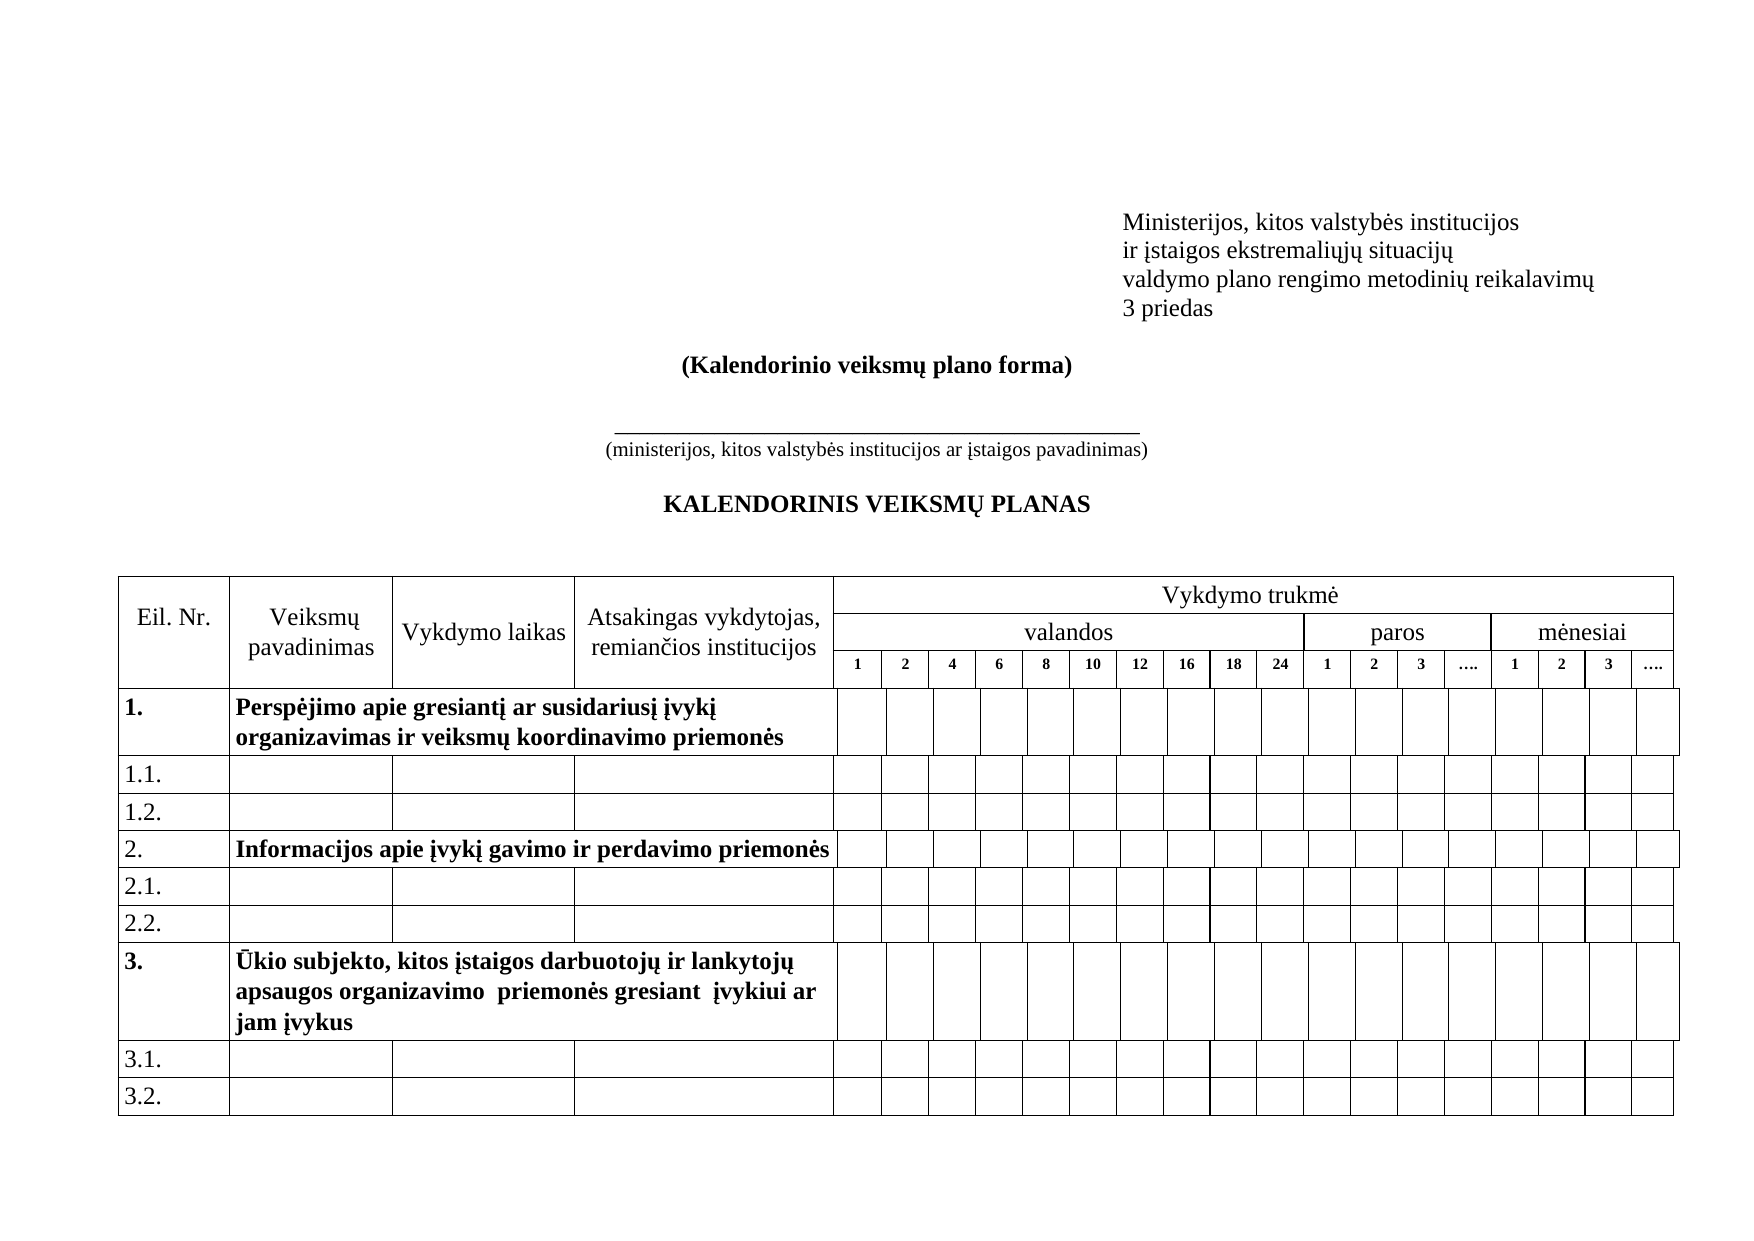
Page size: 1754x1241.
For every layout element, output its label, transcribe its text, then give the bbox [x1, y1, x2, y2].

table_header Atsakingas vykdytojas, remiančios institucijos [575, 577, 833, 688]
table_cell [1586, 906, 1631, 942]
table_cell [1304, 756, 1350, 793]
table_cell [1637, 689, 1679, 755]
table_cell [1028, 943, 1073, 1040]
table_cell [1074, 943, 1120, 1040]
table_cell [1586, 1041, 1631, 1077]
table_cell [1070, 1078, 1116, 1114]
table_cell [230, 756, 392, 793]
table_cell [1262, 689, 1308, 755]
table_cell [929, 906, 975, 942]
table_cell 6 [976, 651, 1022, 688]
table_cell 3 [1398, 651, 1444, 688]
table_cell 4 [929, 651, 975, 688]
table_cell [393, 1078, 574, 1114]
table_cell 1. [119, 689, 229, 755]
table_cell [1543, 689, 1589, 755]
table_cell [1637, 943, 1679, 1040]
table_cell [1351, 868, 1397, 904]
table_cell [1070, 1041, 1116, 1077]
table_cell [1304, 868, 1350, 904]
table_cell [887, 943, 933, 1040]
table_cell [1356, 943, 1402, 1040]
table_cell [1304, 794, 1350, 830]
table_cell [834, 794, 881, 830]
table_cell [1351, 1041, 1397, 1077]
table_cell [1028, 689, 1073, 755]
table_cell [1028, 831, 1073, 867]
table_header [1674, 576, 1679, 613]
table_cell [834, 906, 881, 942]
table_cell [1543, 943, 1589, 1040]
table_cell [230, 906, 392, 942]
table_cell valandos [834, 614, 1303, 650]
table_cell [882, 1078, 928, 1114]
table_cell [834, 868, 881, 904]
table_cell Informacijos apie įvykį gavimo ir perdavimo priemonės [230, 831, 837, 867]
table_cell [1632, 1078, 1673, 1114]
table_cell [1539, 794, 1584, 830]
table_cell [976, 1041, 1022, 1077]
table_cell [929, 794, 975, 830]
table_cell [976, 906, 1022, 942]
table_cell [1492, 906, 1538, 942]
table_cell [1445, 868, 1491, 904]
table_cell [1117, 868, 1163, 904]
table_cell [1074, 689, 1120, 755]
table_header Vykdymo laikas [393, 577, 574, 688]
table_cell [929, 756, 975, 793]
table_cell 3. [119, 943, 229, 1040]
table_cell [393, 756, 574, 793]
table_cell [882, 1041, 928, 1077]
table_cell [1351, 756, 1397, 793]
table_cell 2 [1351, 651, 1397, 688]
table_cell [1211, 1041, 1256, 1077]
table_cell [1215, 943, 1261, 1040]
table_cell [1445, 1078, 1491, 1114]
table_cell [1674, 756, 1679, 793]
table_cell [1168, 831, 1214, 867]
table_cell [1449, 943, 1495, 1040]
table_cell [1070, 906, 1116, 942]
table_cell [1117, 1041, 1163, 1077]
table_cell [1492, 794, 1538, 830]
table_cell [1674, 793, 1679, 830]
table_cell [1632, 794, 1673, 830]
table_cell [1351, 794, 1397, 830]
table_cell [1398, 1078, 1444, 1114]
table_cell [1257, 1041, 1303, 1077]
table_cell [981, 831, 1027, 867]
table_cell [1351, 906, 1397, 942]
table_cell [1211, 756, 1256, 793]
table_cell [1590, 689, 1636, 755]
table_header Vykdymo trukmė [834, 577, 1673, 613]
table_cell [834, 1041, 881, 1077]
table_cell [1356, 689, 1402, 755]
table_cell [1121, 831, 1167, 867]
table_cell [834, 1078, 881, 1114]
table_cell [1632, 868, 1673, 904]
table_cell [1074, 831, 1120, 867]
table_cell [1445, 906, 1491, 942]
table_cell [393, 1041, 574, 1077]
table_cell [1496, 943, 1542, 1040]
table_cell [1492, 868, 1538, 904]
table_cell [1674, 905, 1679, 942]
table_cell 18 [1211, 651, 1256, 688]
table_cell [1164, 1078, 1209, 1114]
table_cell 1 [1304, 651, 1350, 688]
table_cell [882, 906, 928, 942]
table_cell 1.1. [119, 756, 229, 793]
table_cell [1539, 868, 1584, 904]
table_cell [838, 831, 886, 867]
table_cell 1.2. [119, 794, 229, 830]
table_cell [1309, 943, 1355, 1040]
table_cell 16 [1164, 651, 1209, 688]
table_cell [1023, 1078, 1069, 1114]
table_cell [1023, 906, 1069, 942]
table_cell [230, 1041, 392, 1077]
table_cell [230, 1078, 392, 1114]
table_cell [882, 756, 928, 793]
table_cell [575, 868, 833, 904]
table_cell [1632, 1041, 1673, 1077]
table_cell [976, 1078, 1022, 1114]
table_cell [934, 831, 980, 867]
table_cell [1262, 831, 1308, 867]
table_cell [1257, 756, 1303, 793]
table_cell 24 [1257, 651, 1303, 688]
table_cell …. [1632, 651, 1673, 688]
table_cell [575, 1078, 833, 1114]
table_cell [1539, 1078, 1584, 1114]
table_header Eil. Nr. [119, 577, 229, 688]
table_cell [1632, 756, 1673, 793]
table_cell Ūkio subjekto, kitos įstaigos darbuotojų ir lankytojų apsaugos organizavimo priemonės gresiant įvykiui ar jam įvykus [230, 943, 837, 1040]
table_cell Perspėjimo apie gresiantį ar susidariusį įvykį organizavimas ir veiksmų koordinavimo priemonės [230, 689, 837, 755]
table_cell [981, 689, 1027, 755]
table_cell 3.1. [119, 1041, 229, 1077]
table_cell [1117, 756, 1163, 793]
table_cell 8 [1023, 651, 1069, 688]
table_cell [1070, 756, 1116, 793]
text KALENDORINIS VEIKSMŲ PLANAS [118, 489, 1636, 518]
table_cell [1351, 1078, 1397, 1114]
table_cell [1309, 689, 1355, 755]
table_cell [887, 831, 933, 867]
table_cell [1586, 1078, 1631, 1114]
table_cell [1164, 794, 1209, 830]
table_cell paros [1305, 614, 1490, 650]
table_cell [1257, 906, 1303, 942]
table_cell [575, 906, 833, 942]
table_cell [1398, 868, 1444, 904]
table_cell 12 [1117, 651, 1163, 688]
table_cell [1215, 689, 1261, 755]
table_cell [1215, 831, 1261, 867]
table_cell [1449, 831, 1495, 867]
table_cell [1492, 756, 1538, 793]
table_cell [1211, 1078, 1256, 1114]
table_cell [934, 943, 980, 1040]
table_cell [1590, 831, 1636, 867]
table_cell [575, 1041, 833, 1077]
text valdymo plano rengimo metodinių reikalavimų [1122, 264, 1636, 293]
table_cell [1403, 943, 1448, 1040]
table_cell [1496, 689, 1542, 755]
table_cell [1539, 906, 1584, 942]
table_cell [1023, 756, 1069, 793]
table_cell [1168, 943, 1214, 1040]
table_cell 2 [882, 651, 928, 688]
text __________________________________________ [118, 408, 1636, 437]
table_cell [575, 756, 833, 793]
table_cell [1674, 650, 1679, 688]
table_cell [929, 1078, 975, 1114]
table_cell [1023, 794, 1069, 830]
table_cell [834, 756, 881, 793]
table_cell [1121, 689, 1167, 755]
table_cell [1121, 943, 1167, 1040]
table_cell [1070, 868, 1116, 904]
table_cell [1117, 794, 1163, 830]
table_cell [1211, 794, 1256, 830]
table_cell [887, 689, 933, 755]
text (ministerijos, kitos valstybės institucijos ar įstaigos pavadinimas) [118, 437, 1636, 461]
table_cell [1403, 689, 1448, 755]
table_cell [1309, 831, 1355, 867]
table_cell [1445, 794, 1491, 830]
table_cell [1023, 1041, 1069, 1077]
table_cell [1211, 906, 1256, 942]
table_cell [1117, 906, 1163, 942]
table_cell [1445, 1041, 1491, 1077]
table_cell [1586, 868, 1631, 904]
table_cell [1304, 1041, 1350, 1077]
text Ministerijos, kitos valstybės institucijos [1122, 207, 1636, 235]
table_cell mėnesiai [1492, 614, 1673, 650]
table_cell [882, 868, 928, 904]
table_cell [1674, 613, 1679, 650]
table_cell [1590, 943, 1636, 1040]
table_cell [1445, 756, 1491, 793]
table_cell [838, 689, 886, 755]
table_cell [1304, 906, 1350, 942]
table_cell [976, 756, 1022, 793]
table_cell 2 [1539, 651, 1584, 688]
text (Kalendorinio veiksmų plano forma) [118, 350, 1636, 379]
table_cell [1398, 794, 1444, 830]
table_cell [1356, 831, 1402, 867]
table_cell [1117, 1078, 1163, 1114]
table_cell [1164, 868, 1209, 904]
table_cell [1164, 756, 1209, 793]
table_cell [1637, 831, 1679, 867]
table_cell [1164, 906, 1209, 942]
table_header Veiksmų pavadinimas [230, 577, 392, 688]
table_cell [1539, 1041, 1584, 1077]
table_cell …. [1445, 651, 1491, 688]
table_cell [1492, 1078, 1538, 1114]
table_cell [230, 794, 392, 830]
table_cell [1164, 1041, 1209, 1077]
table_cell [1398, 906, 1444, 942]
table_cell 2.1. [119, 868, 229, 904]
table_cell [1257, 1078, 1303, 1114]
table_cell [976, 794, 1022, 830]
table_cell 3 [1586, 651, 1631, 688]
table_cell [230, 868, 392, 904]
table_cell [1304, 1078, 1350, 1114]
table_cell [976, 868, 1022, 904]
text ir įstaigos ekstremaliųjų situacijų [1122, 235, 1636, 264]
table_cell [393, 868, 574, 904]
table_cell [1211, 868, 1256, 904]
table_cell 10 [1070, 651, 1116, 688]
table_cell [882, 794, 928, 830]
table_cell [1257, 794, 1303, 830]
text 3 priedas [1122, 293, 1636, 322]
table_cell 1 [1492, 651, 1538, 688]
table_cell [1257, 868, 1303, 904]
table_cell [934, 689, 980, 755]
table_cell 1 [834, 651, 881, 688]
table_cell [1543, 831, 1589, 867]
table_cell [1398, 1041, 1444, 1077]
table_cell [1168, 689, 1214, 755]
table_cell [838, 943, 886, 1040]
table_cell 3.2. [119, 1078, 229, 1114]
table_cell [1403, 831, 1448, 867]
table_cell [929, 1041, 975, 1077]
table_cell [1674, 1077, 1679, 1114]
table_cell [575, 794, 833, 830]
table_cell [1674, 1041, 1679, 1077]
table_cell [1539, 756, 1584, 793]
table_cell [1586, 756, 1631, 793]
table_cell [981, 943, 1027, 1040]
table_cell [1492, 1041, 1538, 1077]
table_cell [1398, 756, 1444, 793]
table_cell [393, 906, 574, 942]
table_cell 2.2. [119, 906, 229, 942]
table_cell 2. [119, 831, 229, 867]
table_cell [1262, 943, 1308, 1040]
table_cell [393, 794, 574, 830]
table_cell [1586, 794, 1631, 830]
table_cell [1674, 868, 1679, 904]
table_cell [1632, 906, 1673, 942]
table_cell [929, 868, 975, 904]
table_cell [1070, 794, 1116, 830]
table_cell [1449, 689, 1495, 755]
table_cell [1023, 868, 1069, 904]
table_cell [1496, 831, 1542, 867]
